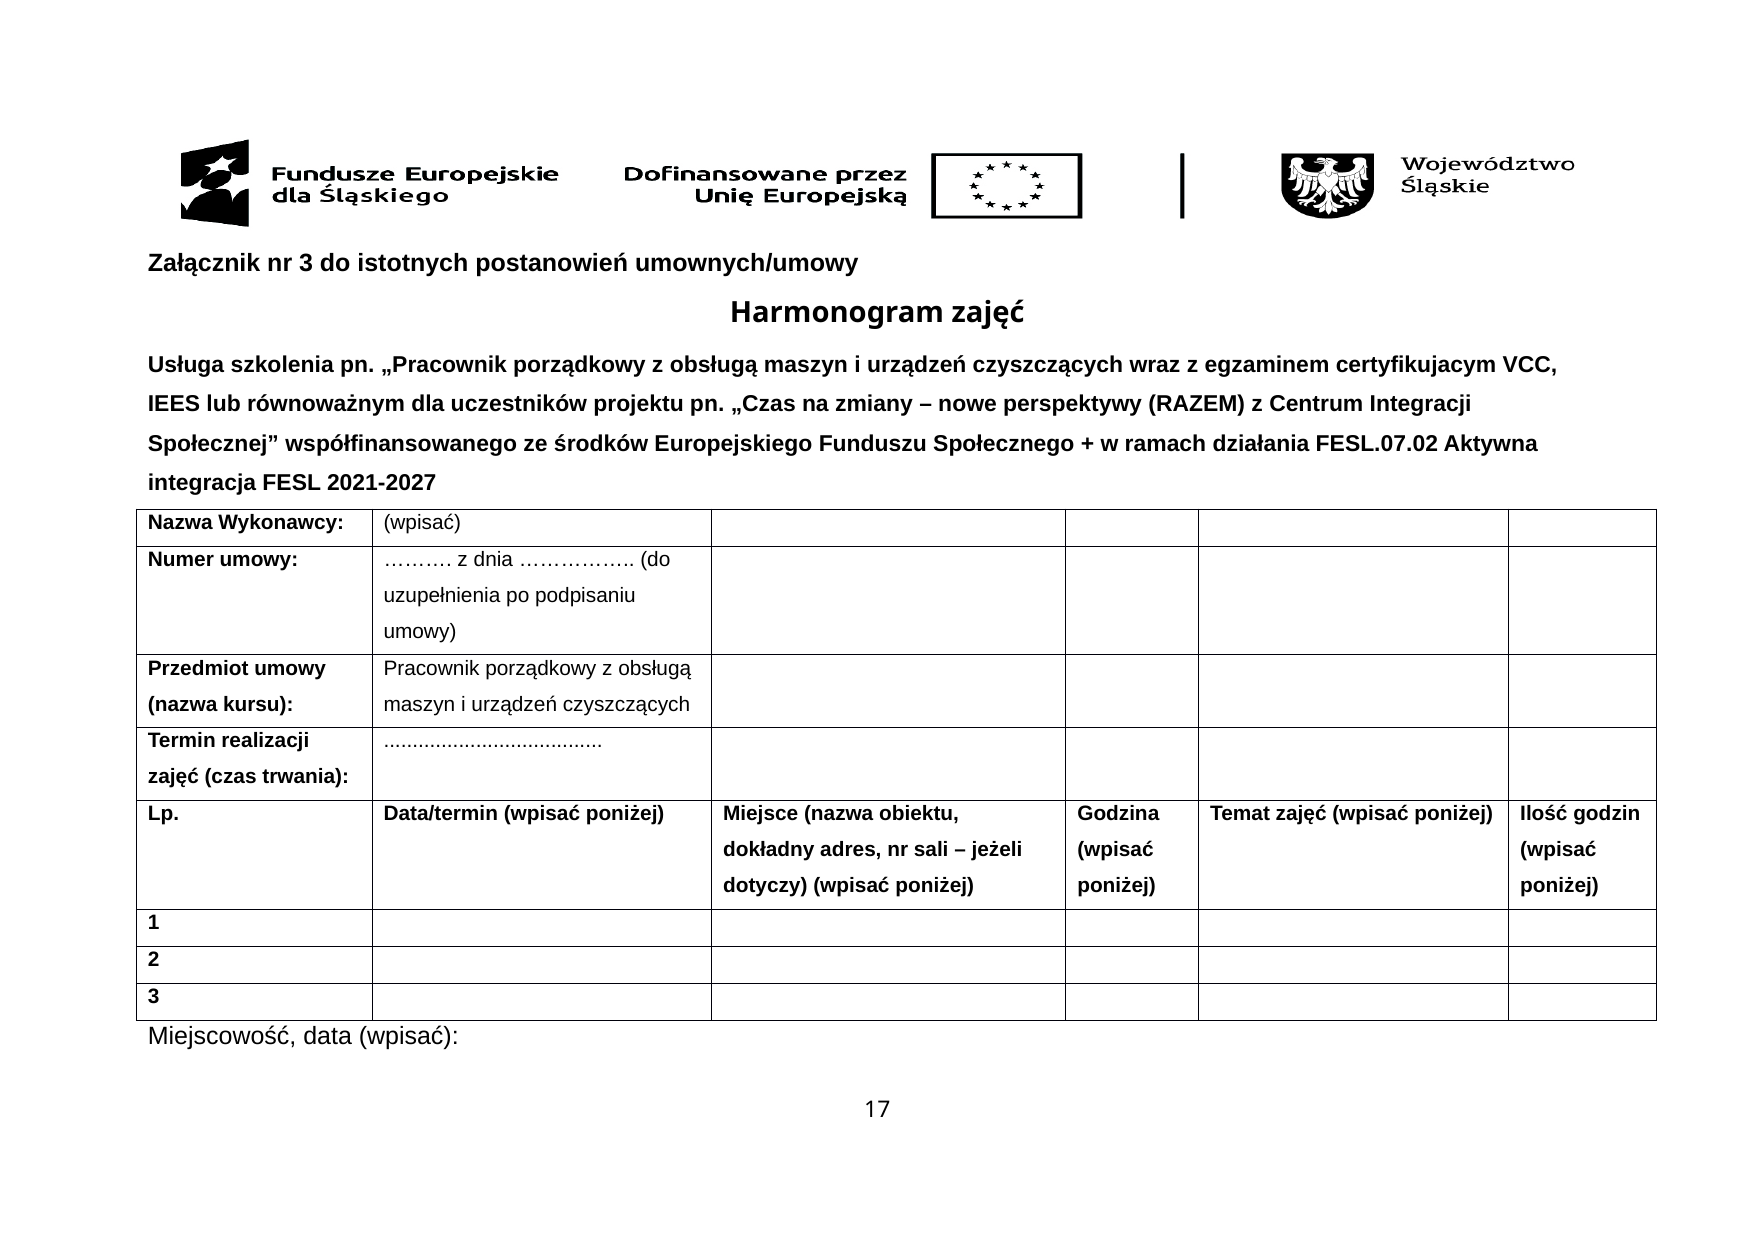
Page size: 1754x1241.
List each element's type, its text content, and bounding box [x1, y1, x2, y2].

table_cell [1509, 655, 1656, 727]
table_cell [373, 947, 711, 983]
table_cell [1066, 984, 1198, 1020]
table_cell Przedmiot umowy (nazwa kursu): [137, 655, 372, 727]
table_cell [1066, 947, 1198, 983]
table_cell Pracownik porządkowy z obsługą maszyn i urządzeń czyszczących [373, 655, 711, 727]
table_cell Temat zajęć (wpisać poniżej) [1199, 801, 1508, 909]
subtitle Załącznik nr 3 do istotnych postanowień umownych/umowy [148, 248, 1606, 277]
table_header [1066, 510, 1198, 546]
table_cell Miejsce (nazwa obiektu, dokładny adres, nr sali – jeżeli dotyczy) (wpisać poniżej) [712, 801, 1065, 909]
picture [147, 118, 1607, 248]
text Usługa szkolenia pn. „Pracownik porządkowy z obsługą maszyn i urządzeń czyszczących wraz z egzaminem certyfikujacym VCC, IEES lub równoważnym dla uczestników projektu pn. „Czas na zmiany – nowe perspektywy (RAZEM) z Centrum Integracji Społecznej” współfinansowanego ze środków Europejskiego Funduszu Społecznego + w ramach działania FESL.07.02 Aktywna integracja FESL 2021-2027 [148, 351, 1606, 495]
table_cell [1199, 947, 1508, 983]
table_cell 1 [137, 910, 372, 946]
table_cell [712, 984, 1065, 1020]
table_header [712, 510, 1065, 546]
table_cell [1199, 984, 1508, 1020]
table_cell [373, 984, 711, 1020]
table_cell [1066, 910, 1198, 946]
table_header (wpisać) [373, 510, 711, 546]
table_cell 2 [137, 947, 372, 983]
table_cell [712, 547, 1065, 654]
table_cell [1199, 910, 1508, 946]
table_cell [1066, 547, 1198, 654]
table_cell Termin realizacji zajęć (czas trwania): [137, 728, 372, 800]
table_cell [712, 728, 1065, 800]
table_cell Godzina (wpisać poniżej) [1066, 801, 1198, 909]
table_header [1199, 510, 1508, 546]
text Miejscowość, data (wpisać): [148, 1021, 1606, 1050]
table_cell Ilość godzin (wpisać poniżej) [1509, 801, 1656, 909]
table_cell [1509, 547, 1656, 654]
table_cell [1199, 547, 1508, 654]
table_cell ...................................... [373, 728, 711, 800]
table_cell [1066, 728, 1198, 800]
table_header Nazwa Wykonawcy: [137, 510, 372, 546]
table_cell 3 [137, 984, 372, 1020]
table_cell [1199, 728, 1508, 800]
table_cell Lp. [137, 801, 372, 909]
table_cell [1509, 947, 1656, 983]
table_cell Numer umowy: [137, 547, 372, 654]
table_cell [1509, 728, 1656, 800]
table_cell Data/termin (wpisać poniżej) [373, 801, 711, 909]
table_cell [712, 655, 1065, 727]
table_cell [1509, 910, 1656, 946]
table_cell [712, 910, 1065, 946]
table_cell [712, 947, 1065, 983]
table_cell [373, 910, 711, 946]
table_cell [1199, 655, 1508, 727]
table_header [1509, 510, 1656, 546]
table_cell ………. z dnia …………….. (do uzupełnienia po podpisaniu umowy) [373, 547, 711, 654]
table_cell [1509, 984, 1656, 1020]
text Harmonogram zajęć [148, 291, 1606, 331]
table_cell [1066, 655, 1198, 727]
